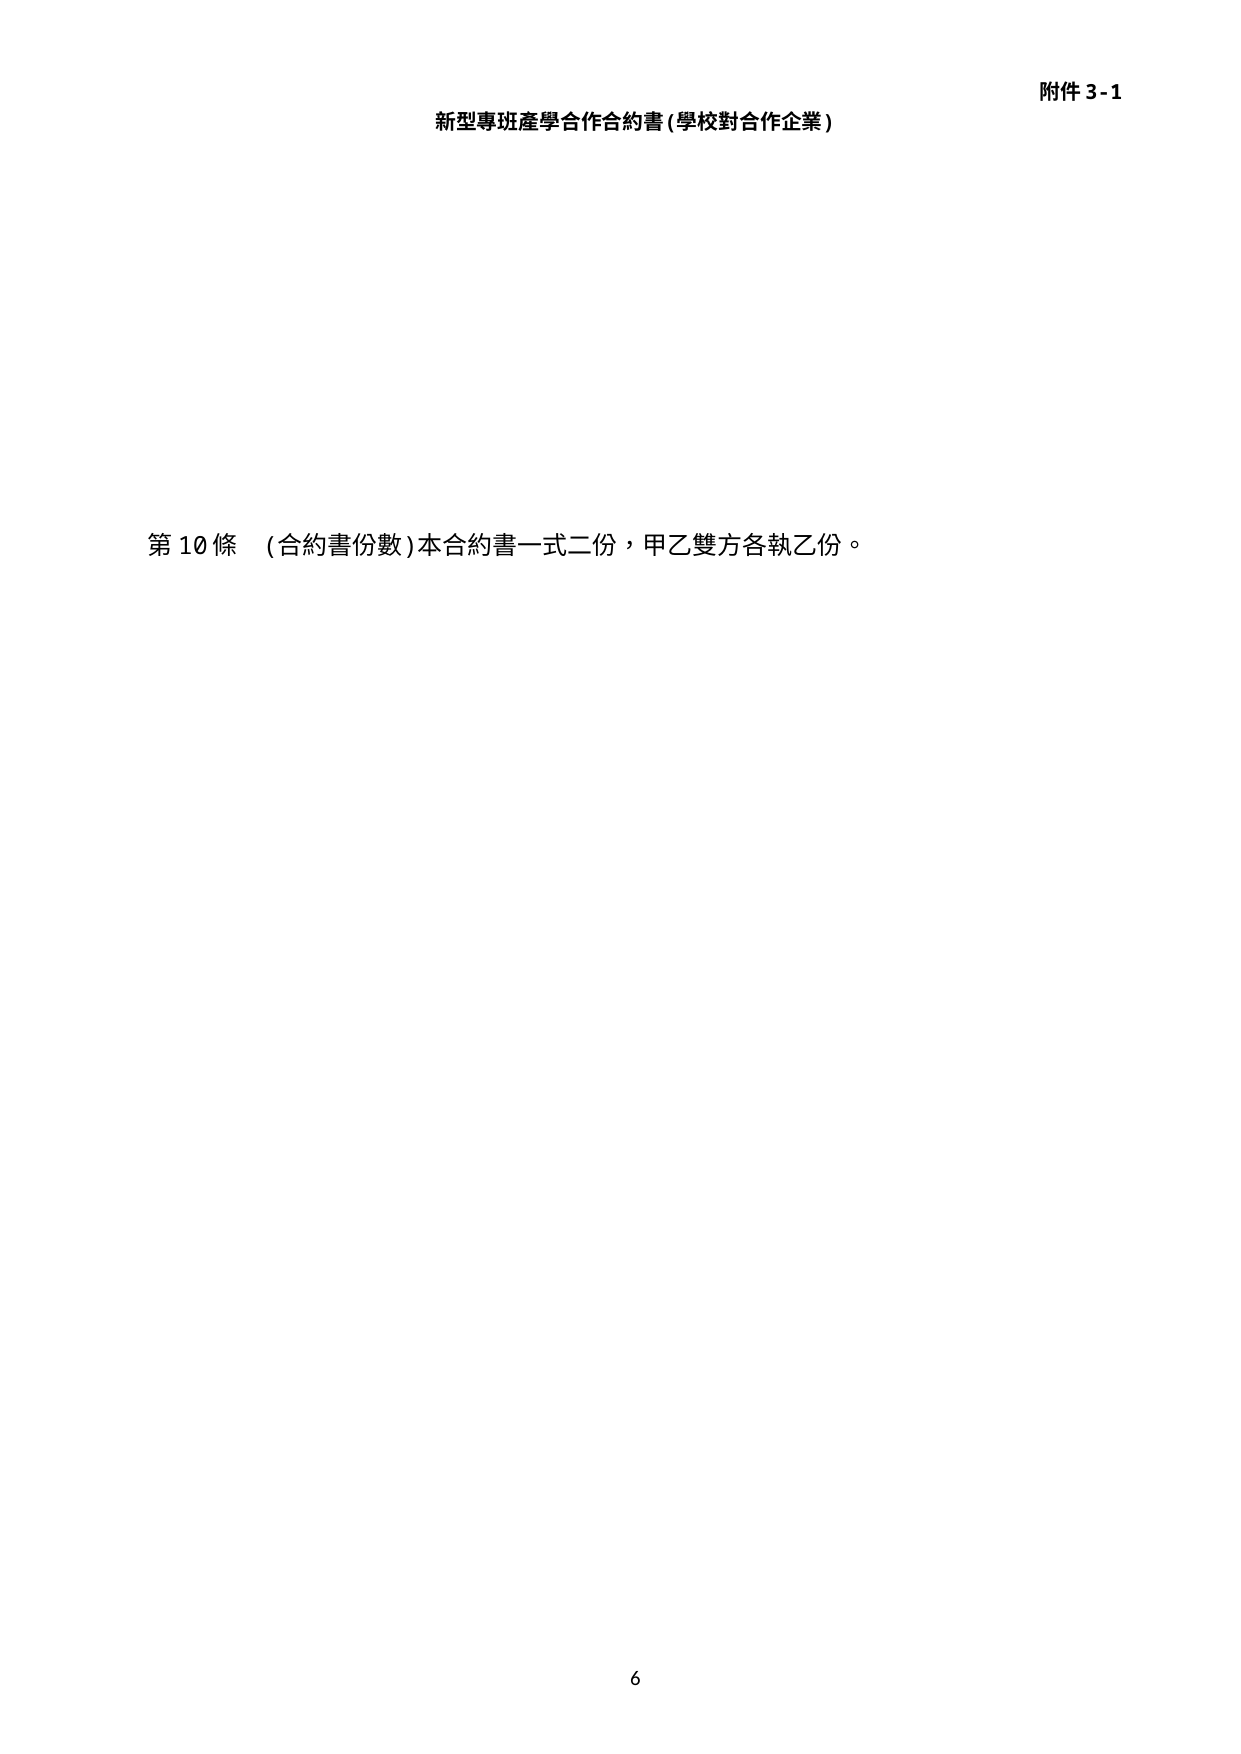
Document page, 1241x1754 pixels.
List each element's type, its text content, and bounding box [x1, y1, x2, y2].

text 第10條 (合約書份數)本合約書一式二份，甲乙雙方各執乙份。 [148, 525, 1122, 562]
